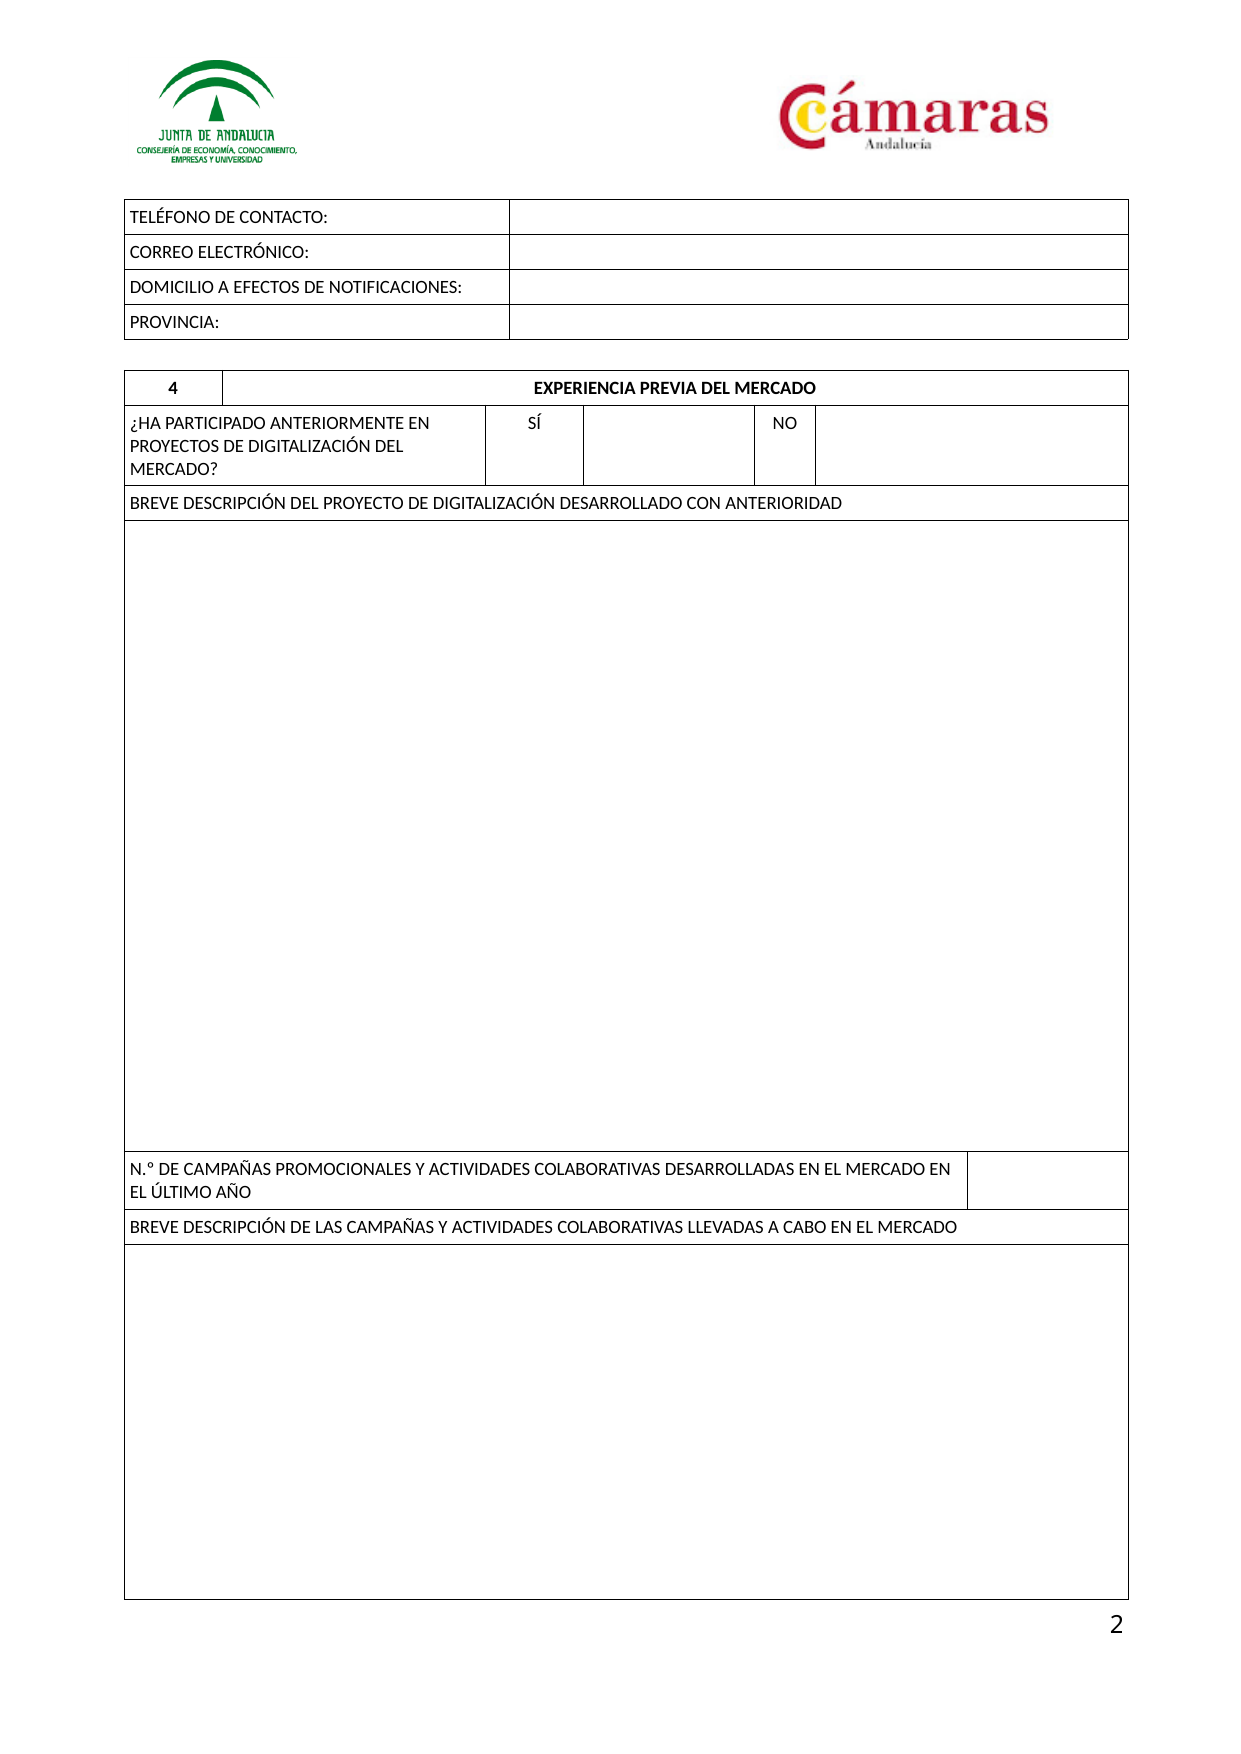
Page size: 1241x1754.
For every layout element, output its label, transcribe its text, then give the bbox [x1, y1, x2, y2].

table_cell [584, 406, 754, 485]
table_cell [510, 270, 1128, 304]
picture [128, 57, 300, 167]
table_cell TELÉFONO DE CONTACTO: [125, 200, 509, 234]
table_cell BREVE DESCRIPCIÓN DE LAS CAMPAÑAS Y ACTIVIDADES COLABORATIVAS LLEVADAS A CABO EN EL MERCADO [125, 1210, 1128, 1244]
table_cell [968, 1152, 1128, 1209]
table_cell DOMICILIO A EFECTOS DE NOTIFICACIONES: [125, 270, 509, 304]
table_cell BREVE DESCRIPCIÓN DEL PROYECTO DE DIGITALIZACIÓN DESARROLLADO CON ANTERIORIDAD [125, 486, 1128, 520]
picture [765, 75, 1063, 160]
table_cell SÍ [486, 406, 583, 485]
table_cell [816, 406, 1128, 485]
table_cell [125, 1245, 1128, 1599]
table_cell ¿HA PARTICIPADO ANTERIORMENTE EN PROYECTOS DE DIGITALIZACIÓN DEL MERCADO? [125, 406, 485, 485]
table_cell NO [755, 406, 815, 485]
table_cell [510, 200, 1128, 234]
table_cell [125, 521, 1128, 1151]
table_cell [510, 305, 1128, 339]
table_cell CORREO ELECTRÓNICO: [125, 235, 509, 269]
table_header EXPERIENCIA PREVIA DEL MERCADO [223, 371, 1128, 404]
table_cell [510, 235, 1128, 269]
table_cell PROVINCIA: [125, 305, 509, 339]
table_cell N.º DE CAMPAÑAS PROMOCIONALES Y ACTIVIDADES COLABORATIVAS DESARROLLADAS EN EL MERCADO EN EL ÚLTIMO AÑO [125, 1152, 967, 1209]
table_header 4 [125, 371, 222, 404]
